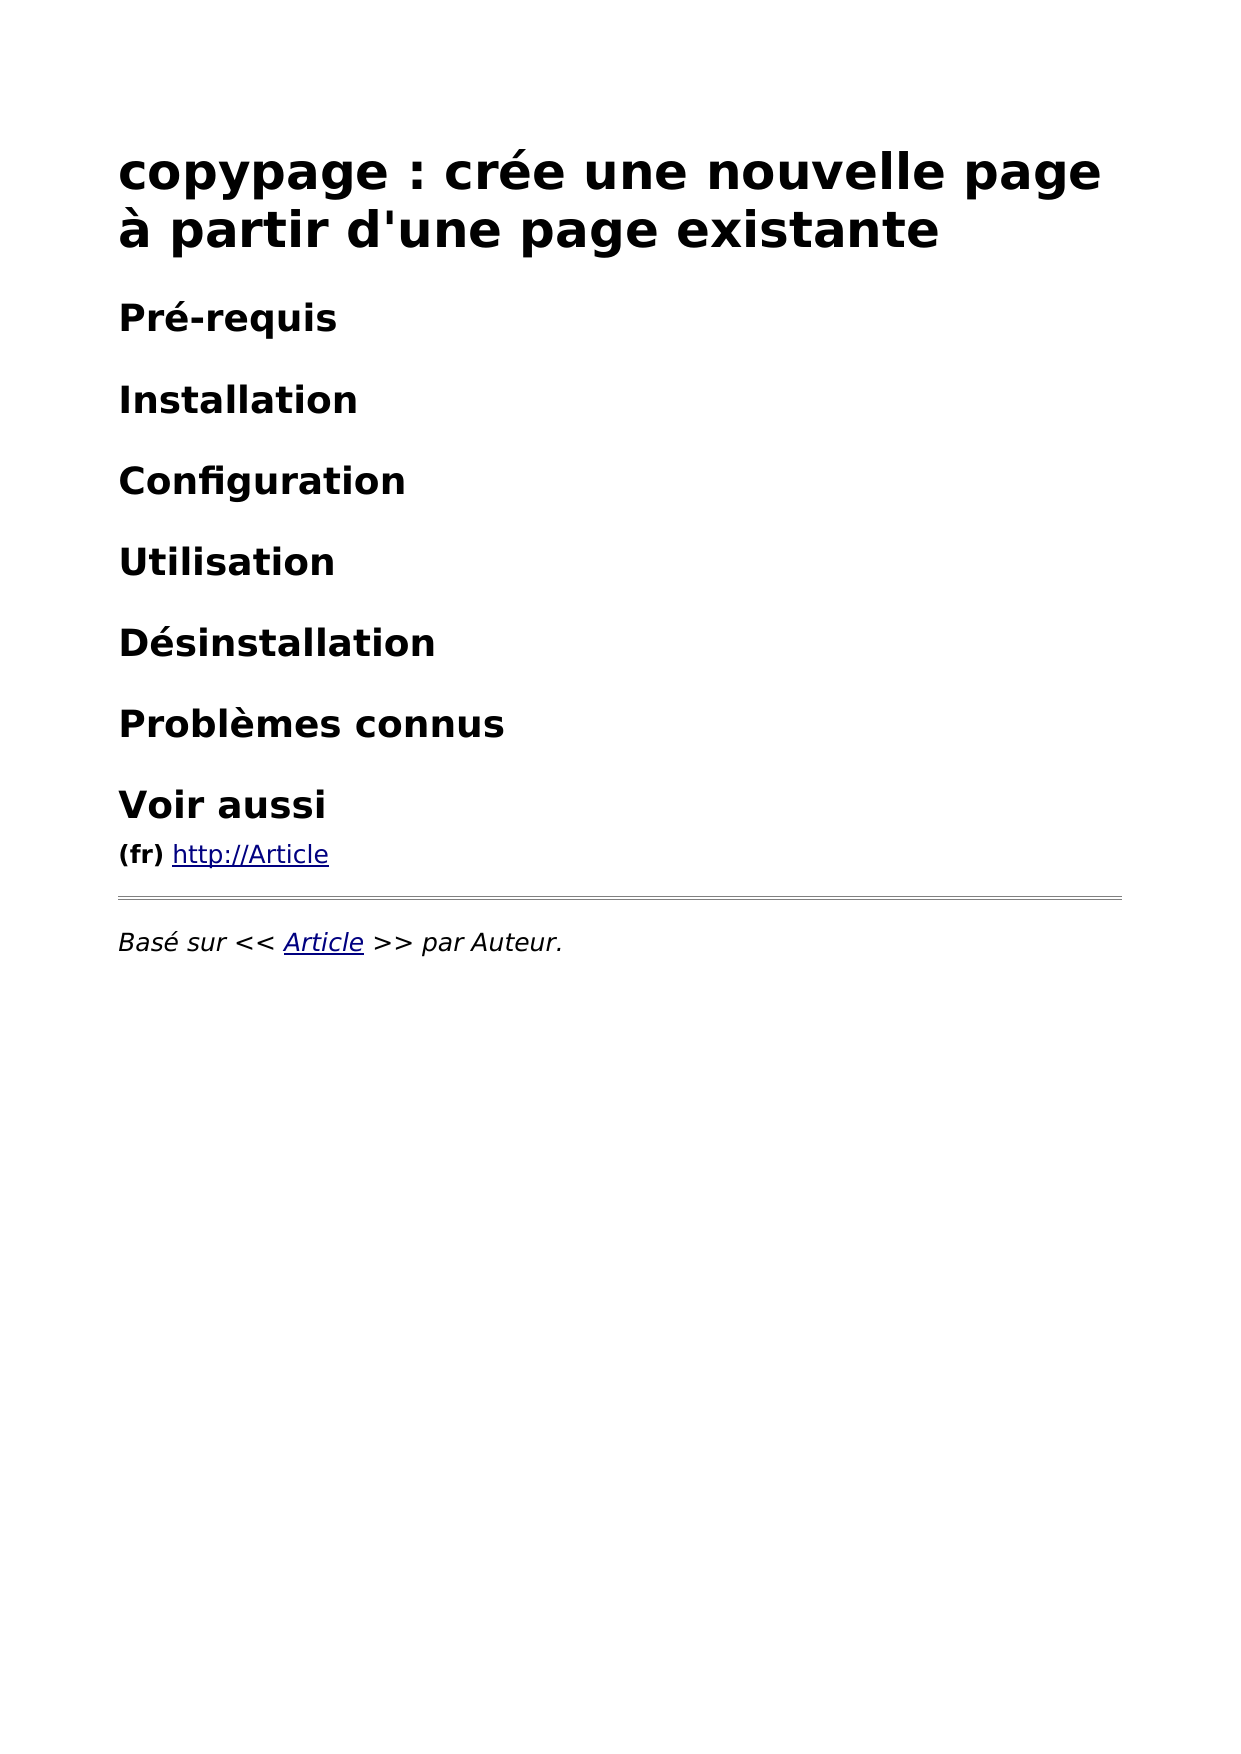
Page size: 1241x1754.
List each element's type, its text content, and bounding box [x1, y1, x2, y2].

subtitle copypage : crée une nouvelle page à partir d'une page existante [118, 143, 1122, 259]
text Basé sur << Article >> par Auteur. [118, 928, 1122, 957]
text (fr) http://Article [118, 840, 1122, 869]
subtitle Problèmes connus [118, 703, 1122, 746]
subtitle Utilisation [118, 541, 1122, 584]
subtitle Installation [118, 378, 1122, 422]
subtitle Voir aussi [118, 784, 1122, 828]
subtitle Pré-requis [118, 297, 1122, 341]
subtitle Désinstallation [118, 622, 1122, 665]
subtitle Configuration [118, 459, 1122, 503]
